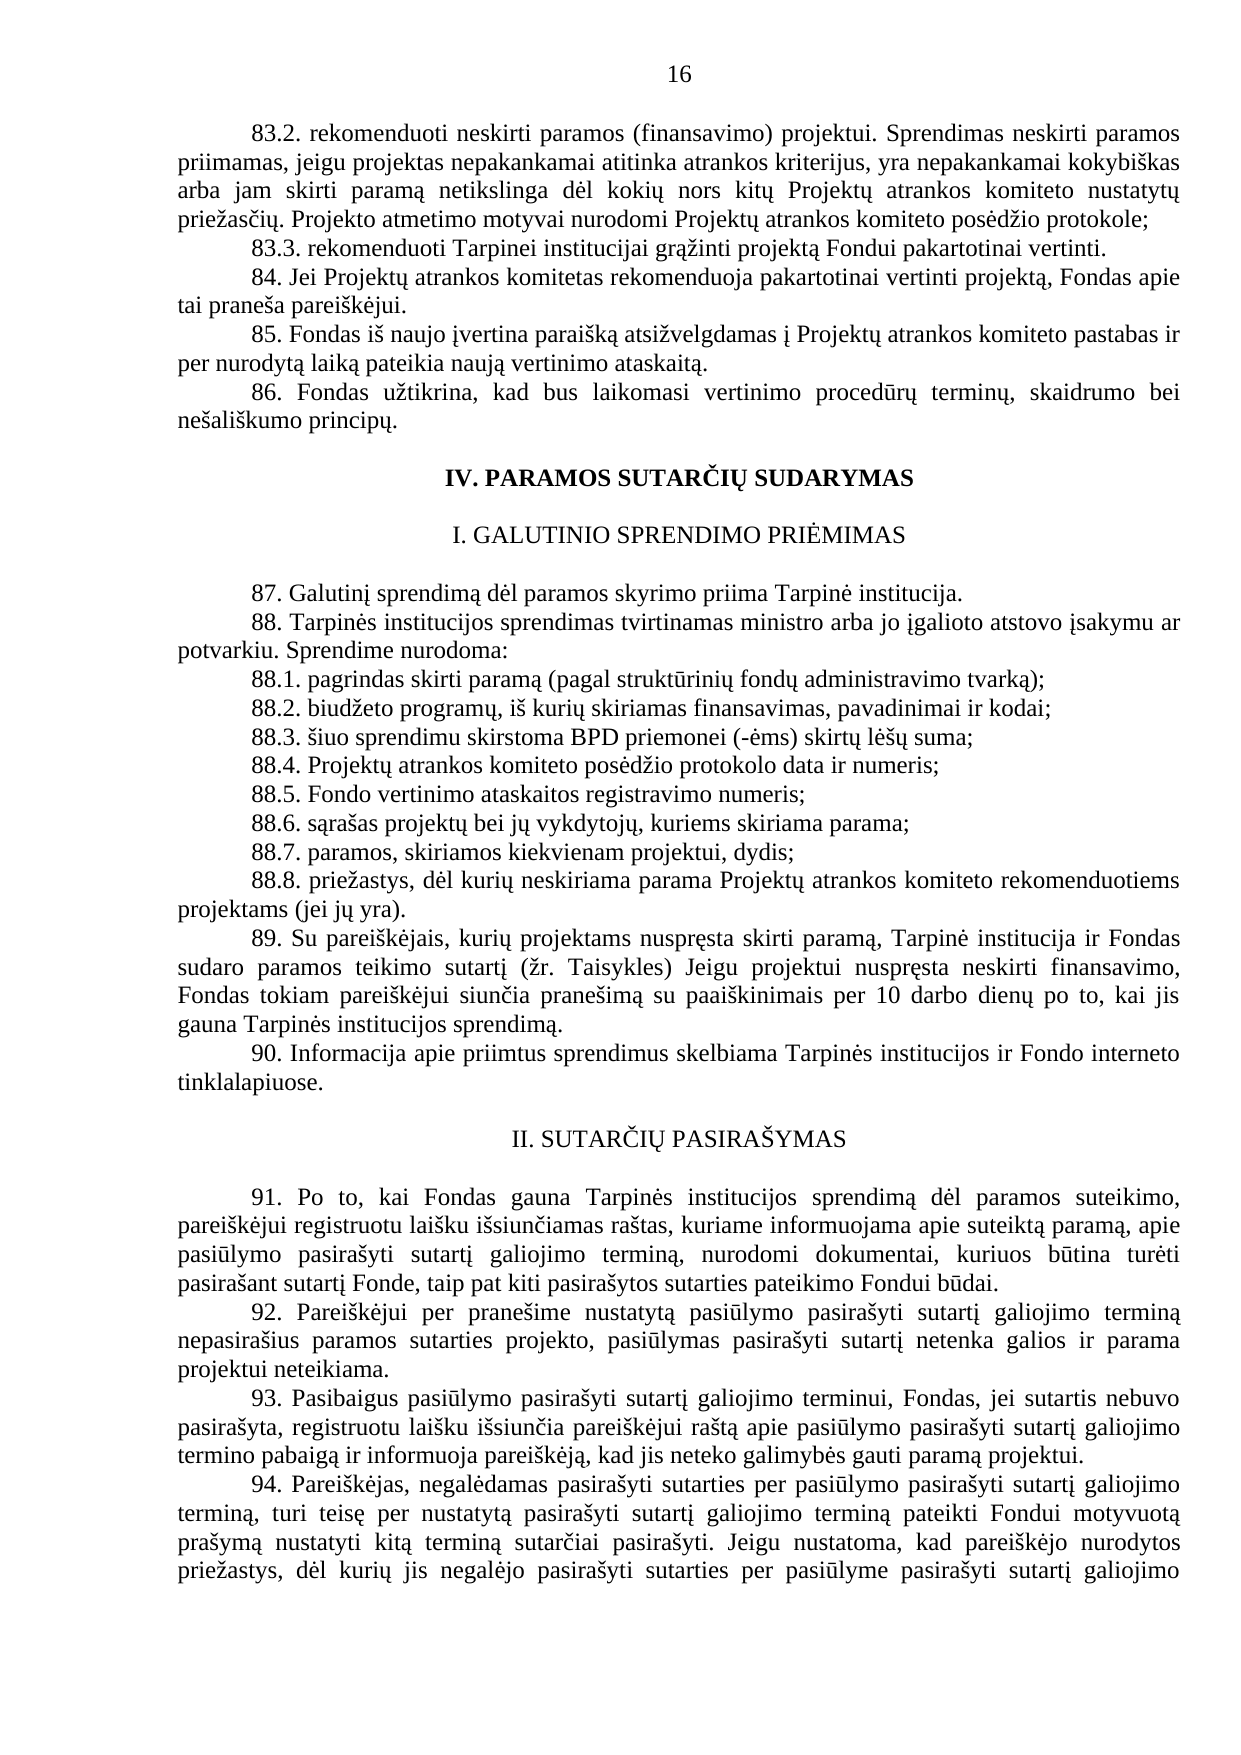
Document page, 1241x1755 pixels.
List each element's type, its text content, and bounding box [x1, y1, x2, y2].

text 88.2. biudžeto programų, iš kurių skiriamas finansavimas, pavadinimai ir kodai; [177, 693, 1181, 722]
text 93. Pasibaigus pasiūlymo pasirašyti sutartį galiojimo terminui, Fondas, jei sutartis nebuvo pasirašyta, registruotu laišku išsiunčia pareiškėjui raštą apie pasiūlymo pasirašyti sutartį galiojimo termino pabaigą ir informuoja pareiškėją, kad jis neteko galimybės gauti paramą projektui. [177, 1383, 1181, 1469]
text 88.4. Projektų atrankos komiteto posėdžio protokolo data ir numeris; [177, 751, 1181, 779]
text 86. Fondas užtikrina, kad bus laikomasi vertinimo procedūrų terminų, skaidrumo bei nešališkumo principų. [177, 377, 1181, 434]
text 87. Galutinį sprendimą dėl paramos skyrimo priima Tarpinė institucija. [177, 578, 1181, 607]
text 83.3. rekomenduoti Tarpinei institucijai grąžinti projektą Fondui pakartotinai vertinti. [177, 233, 1181, 262]
text 88.6. sąrašas projektų bei jų vykdytojų, kuriems skiriama parama; [177, 808, 1181, 837]
text 85. Fondas iš naujo įvertina paraišką atsižvelgdamas į Projektų atrankos komiteto pastabas ir per nurodytą laiką pateikia naują vertinimo ataskaitą. [177, 319, 1181, 377]
text 91. Po to, kai Fondas gauna Tarpinės institucijos sprendimą dėl paramos suteikimo, pareiškėjui registruotu laišku išsiunčiamas raštas, kuriame informuojama apie suteiktą paramą, apie pasiūlymo pasirašyti sutartį galiojimo terminą, nurodomi dokumentai, kuriuos būtina turėti pasirašant sutartį Fonde, taip pat kiti pasirašytos sutarties pateikimo Fondui būdai. [177, 1182, 1181, 1297]
text 83.2. rekomenduoti neskirti paramos (finansavimo) projektui. Sprendimas neskirti paramos priimamas, jeigu projektas nepakankamai atitinka atrankos kriterijus, yra nepakankamai kokybiškas arba jam skirti paramą netikslinga dėl kokių nors kitų Projektų atrankos komiteto nustatytų priežasčių. Projekto atmetimo motyvai nurodomi Projektų atrankos komiteto posėdžio protokole; [177, 118, 1181, 233]
text 89. Su pareiškėjais, kurių projektams nuspręsta skirti paramą, Tarpinė institucija ir Fondas sudaro paramos teikimo sutartį (žr. Taisykles) Jeigu projektui nuspręsta neskirti finansavimo, Fondas tokiam pareiškėjui siunčia pranešimą su paaiškinimais per 10 darbo dienų po to, kai jis gauna Tarpinės institucijos sprendimą. [177, 923, 1181, 1038]
text 88.5. Fondo vertinimo ataskaitos registravimo numeris; [177, 779, 1181, 808]
text 90. Informacija apie priimtus sprendimus skelbiama Tarpinės institucijos ir Fondo interneto tinklalapiuose. [177, 1038, 1181, 1096]
text 94. Pareiškėjas, negalėdamas pasirašyti sutarties per pasiūlymo pasirašyti sutartį galiojimo terminą, turi teisę per nustatytą pasirašyti sutartį galiojimo terminą pateikti Fondui motyvuotą prašymą nustatyti kitą terminą sutarčiai pasirašyti. Jeigu nustatoma, kad pareiškėjo nurodytos priežastys, dėl kurių jis negalėjo pasirašyti sutarties per pasiūlyme pasirašyti sutartį galiojimo [177, 1469, 1181, 1584]
text 88.7. paramos, skiriamos kiekvienam projektui, dydis; [177, 837, 1181, 866]
text 88.8. priežastys, dėl kurių neskiriama parama Projektų atrankos komiteto rekomenduotiems projektams (jei jų yra). [177, 866, 1181, 923]
text 88.3. šiuo sprendimu skirstoma BPD priemonei (-ėms) skirtų lėšų suma; [177, 722, 1181, 751]
text IV. PARAMOS SUTARČIŲ SUDARYMAS [177, 463, 1181, 492]
text II. SUTARČIŲ PASIRAŠYMAS [177, 1124, 1181, 1153]
text I. GALUTINIO SPRENDIMO PRIĖMIMAS [177, 521, 1181, 549]
text 88. Tarpinės institucijos sprendimas tvirtinamas ministro arba jo įgalioto atstovo įsakymu ar potvarkiu. Sprendime nurodoma: [177, 607, 1181, 664]
text 84. Jei Projektų atrankos komitetas rekomenduoja pakartotinai vertinti projektą, Fondas apie tai praneša pareiškėjui. [177, 262, 1181, 319]
text 92. Pareiškėjui per pranešime nustatytą pasiūlymo pasirašyti sutartį galiojimo terminą nepasirašius paramos sutarties projekto, pasiūlymas pasirašyti sutartį netenka galios ir parama projektui neteikiama. [177, 1297, 1181, 1383]
text 88.1. pagrindas skirti paramą (pagal struktūrinių fondų administravimo tvarką); [177, 664, 1181, 693]
